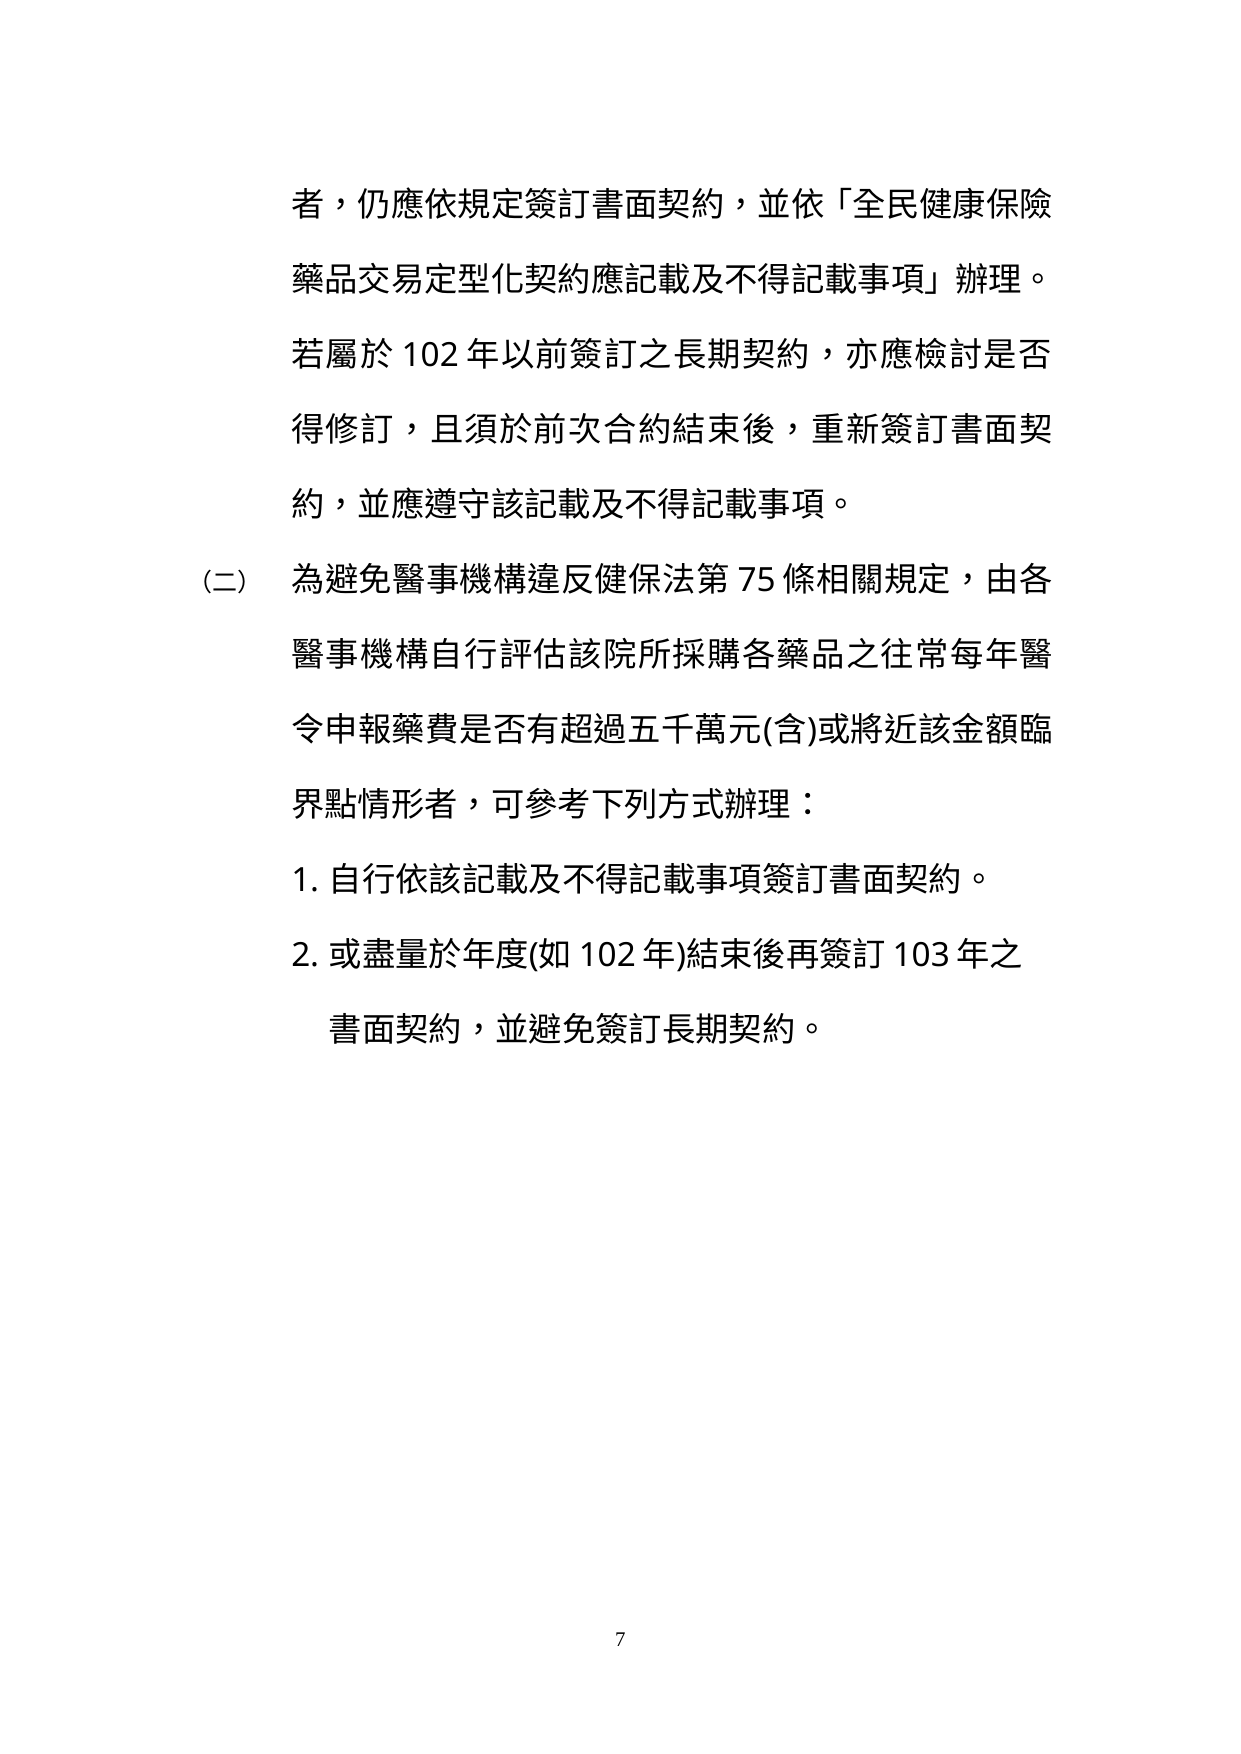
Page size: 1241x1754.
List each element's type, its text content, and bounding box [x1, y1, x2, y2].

list 自行依該記載及不得記載事項簽訂書面契約。 [291, 839, 1053, 914]
list 者，仍應依規定簽訂書面契約，並依「全民健康保險藥品交易定型化契約應記載及不得記載事項」辦理。若屬於102年以前簽訂之長期契約，亦應檢討是否得修訂，且須於前次合約結束後，重新簽訂書面契約，並應遵守該記載及不得記載事項。 [187, 164, 1053, 539]
list 為避免醫事機構違反健保法第75條相關規定，由各醫事機構自行評估該院所採購各藥品之往常每年醫令申報藥費是否有超過五千萬元(含)或將近該金額臨界點情形者，可參考下列方式辦理： [187, 539, 1053, 839]
list 或盡量於年度(如102年)結束後再簽訂103年之書面契約，並避免簽訂長期契約。 [291, 914, 1053, 1064]
